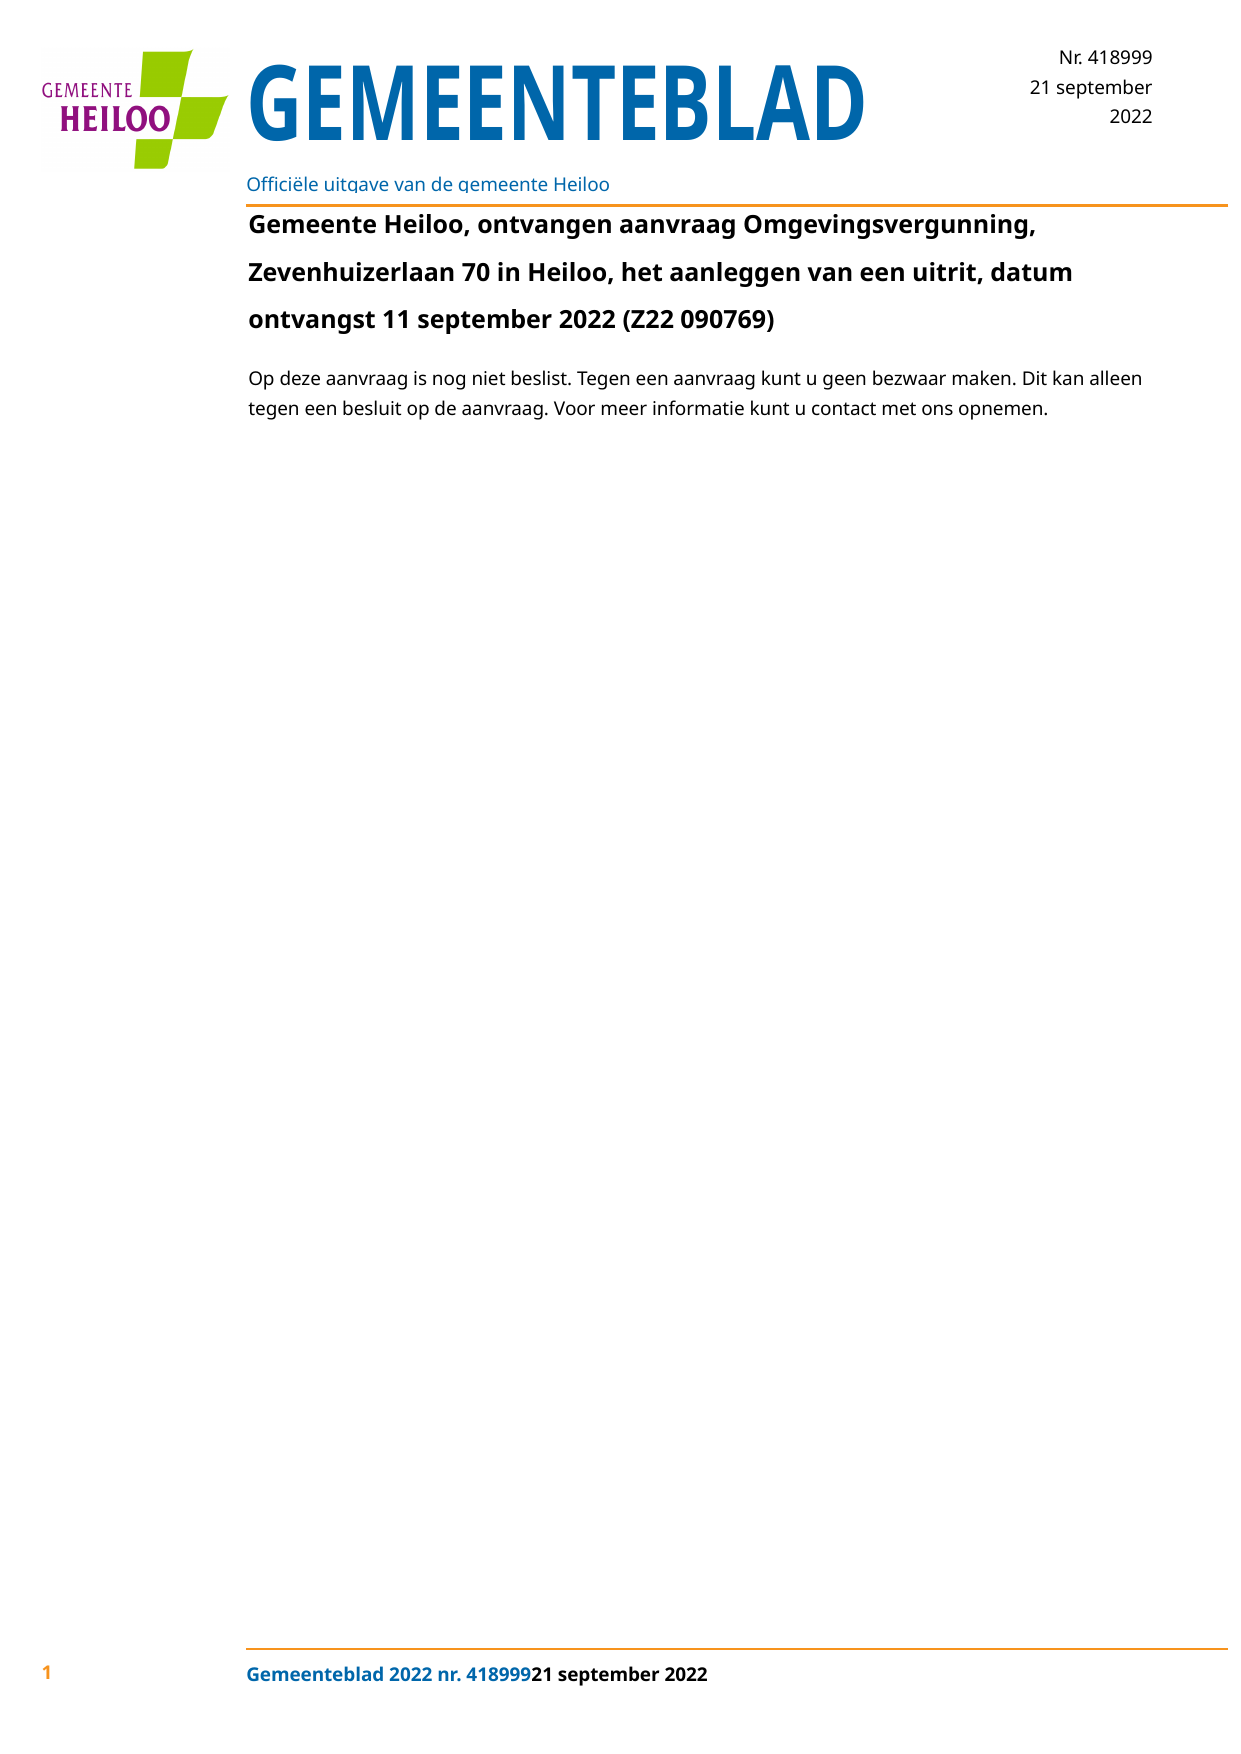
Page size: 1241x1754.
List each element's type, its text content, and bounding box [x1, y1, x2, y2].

text Op deze aanvraag is nog niet beslist. Tegen een aanvraag kunt u geen bezwaar maken. Dit kan alleen tegen een besluit op de aanvraag. Voor meer informatie kunt u contact met ons opnemen. [248, 366, 1152, 421]
picture [41, 47, 231, 172]
text Gemeente Heiloo, ontvangen aanvraag Omgevingsvergunning, Zevenhuizerlaan 70 in Heiloo, het aanleggen van een uitrit, datum ontvangst 11 september 2022 (Z22 090769) [248, 207, 1152, 336]
